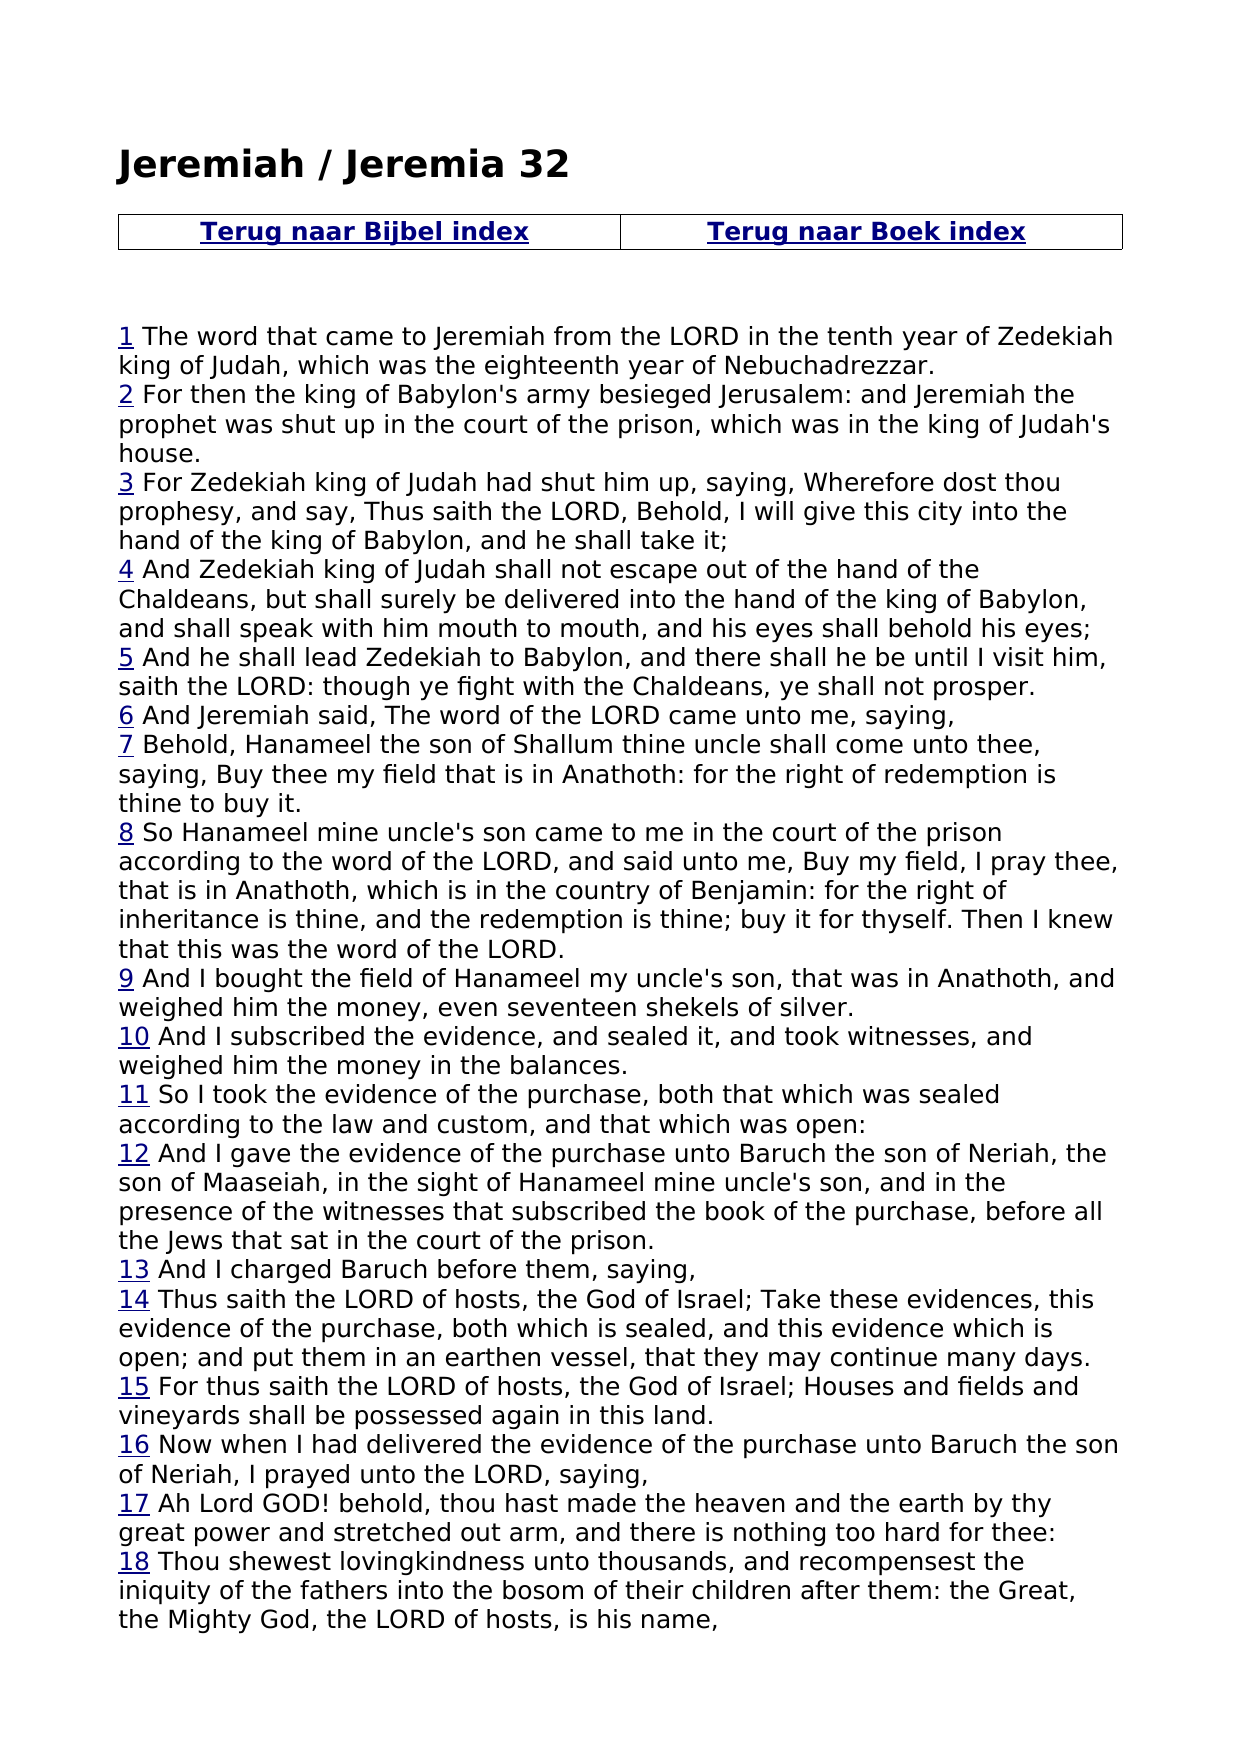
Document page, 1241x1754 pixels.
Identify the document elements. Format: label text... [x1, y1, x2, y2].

subtitle Jeremiah / Jeremia 32 [118, 143, 1122, 187]
text 1 The word that came to Jeremiah from the LORD in the tenth year of Zedekiah king of Judah, which was the eighteenth year of Nebuchadrezzar. 2 For then the king of Babylon's army besieged Jerusalem: and Jeremiah the prophet was shut up in the court of the prison, which was in the king of Judah's house. 3 For Zedekiah king of Judah had shut him up, saying, Wherefore dost thou prophesy, and say, Thus saith the LORD, Behold, I will give this city into the hand of the king of Babylon, and he shall take it; 4 And Zedekiah king of Judah shall not escape out of the hand of the Chaldeans, but shall surely be delivered into the hand of the king of Babylon, and shall speak with him mouth to mouth, and his eyes shall behold his eyes; 5 And he shall lead Zedekiah to Babylon, and there shall he be until I visit him, saith the LORD: though ye fight with the Chaldeans, ye shall not prosper. 6 And Jeremiah said, The word of the LORD came unto me, saying, 7 Behold, Hanameel the son of Shallum thine uncle shall come unto thee, saying, Buy thee my field that is in Anathoth: for the right of redemption is thine to buy it. 8 So Hanameel mine uncle's son came to me in the court of the prison according to the word of the LORD, and said unto me, Buy my field, I pray thee, that is in Anathoth, which is in the country of Benjamin: for the right of inheritance is thine, and the redemption is thine; buy it for thyself. Then I knew that this was the word of the LORD. 9 And I bought the field of Hanameel my uncle's son, that was in Anathoth, and weighed him the money, even seventeen shekels of silver. 10 And I subscribed the evidence, and sealed it, and took witnesses, and weighed him the money in the balances. 11 So I took the evidence of the purchase, both that which was sealed according to the law and custom, and that which was open: 12 And I gave the evidence of the purchase unto Baruch the son of Neriah, the son of Maaseiah, in the sight of Hanameel mine uncle's son, and in the presence of the witnesses that subscribed the book of the purchase, before all the Jews that sat in the court of the prison. 13 And I charged Baruch before them, saying, 14 Thus saith the LORD of hosts, the God of Israel; Take these evidences, this evidence of the purchase, both which is sealed, and this evidence which is open; and put them in an earthen vessel, that they may continue many days. 15 For thus saith the LORD of hosts, the God of Israel; Houses and fields and vineyards shall be possessed again in this land. 16 Now when I had delivered the evidence of the purchase unto Baruch the son of Neriah, I prayed unto the LORD, saying, 17 Ah Lord GOD! behold, thou hast made the heaven and the earth by thy great power and stretched out arm, and there is nothing too hard for thee: 18 Thou shewest lovingkindness unto thousands, and recompensest the iniquity of the fathers into the bosom of their children after them: the Great, the Mighty God, the LORD of hosts, is his name, [118, 264, 1122, 1635]
table_header Terug naar Boek index [621, 215, 1122, 249]
table_header Terug naar Bijbel index [119, 215, 620, 249]
